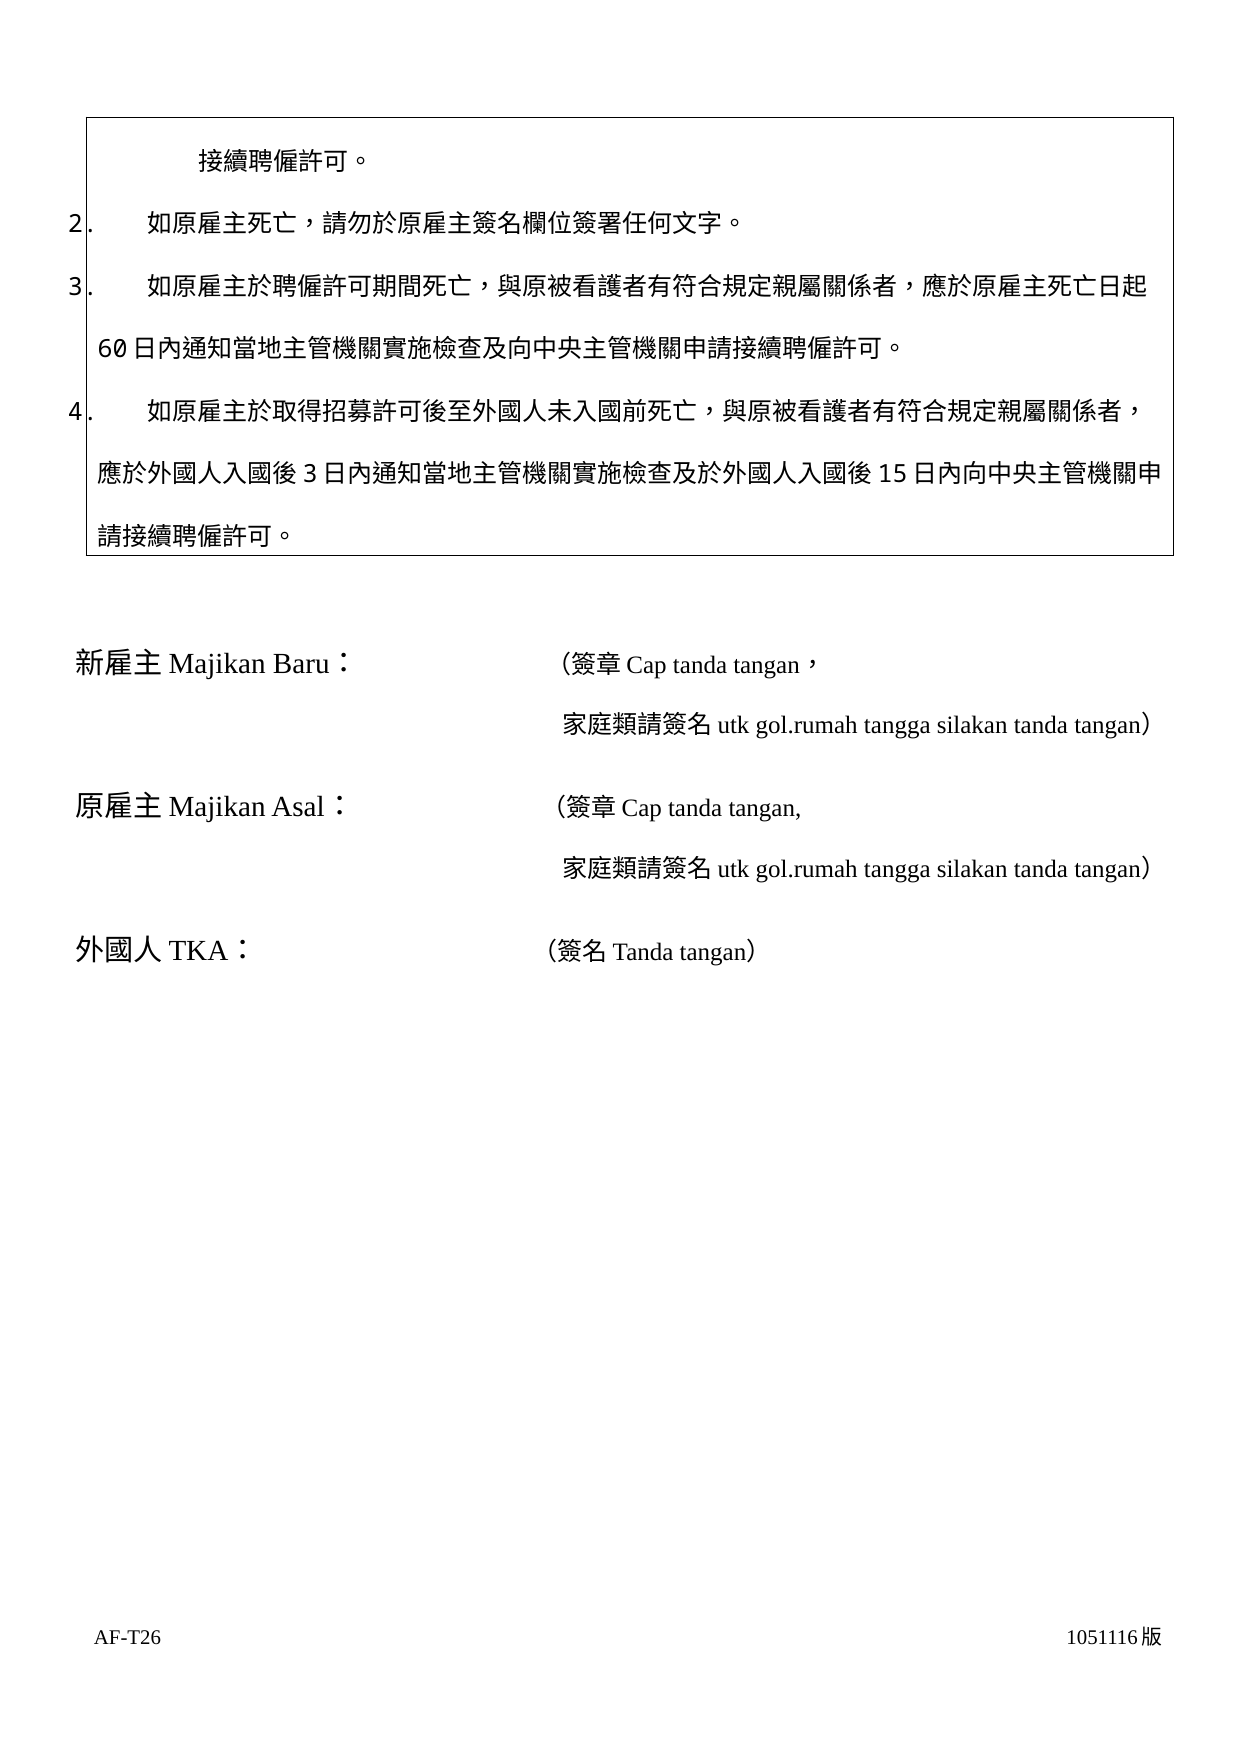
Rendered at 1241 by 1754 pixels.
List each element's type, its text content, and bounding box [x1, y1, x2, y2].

text 原雇主Majikan Asal： （簽章Cap tanda tangan, [75, 762, 1200, 825]
text 外國人TKA： （簽名Tanda tangan） [75, 906, 1162, 969]
text 家庭類請簽名utk gol.rumah tangga silakan tanda tangan） [123, 681, 1200, 744]
table_cell 原雇主有下列情事之ㄧ（請擇一勾選），本人（外國人）自 年 月 日起由新雇主接續聘僱，並願依相關規定辦理： Majikan yang memenuhi salah satu kondisi seperti di bawah ini (silakan pilih salah satu), saya (TKA) terhitung sejak tahun bulan tanggal melanjutkan pekerjaan di majikan baru, dan bersedia diproses sesuai peraturan yang berlaku： 原雇主死亡。Majikan asal kematian. 原雇主移民。Majikan asal imigrasi. 經濟因素不佳，無法給付工作報酬。Kondisi ekonomi buruk, tidak dapat membayar gaji kerja。 其他Lain-lain 備註：1.本證明書1式5份（如原雇主死亡1式4份），由簽署人各收執1份，新雇主應檢附本證明書及其他規定文件，依規定期限通知當地主管機關實施檢查及向中央主管機關申請接續聘僱許可。 如原雇主死亡，請勿於原雇主簽名欄位簽署任何文字。 如原雇主於聘僱許可期間死亡，與原被看護者有符合規定親屬關係者，應於原雇主死亡日起60日內通知當地主管機關實施檢查及向中央主管機關申請接續聘僱許可。 如原雇主於取得招募許可後至外國人未入國前死亡，與原被看護者有符合規定親屬關係者，應於外國人入國後3日內通知當地主管機關實施檢查及於外國人入國後15日內向中央主管機關申請接續聘僱許可。 [87, 118, 1173, 555]
text 家庭類請簽名utk gol.rumah tangga silakan tanda tangan） [123, 825, 1200, 887]
text [1072, 999, 1205, 1039]
text 新雇主Majikan Baru： （簽章Cap tanda tangan， [75, 619, 1162, 681]
text [75, 980, 169, 1020]
